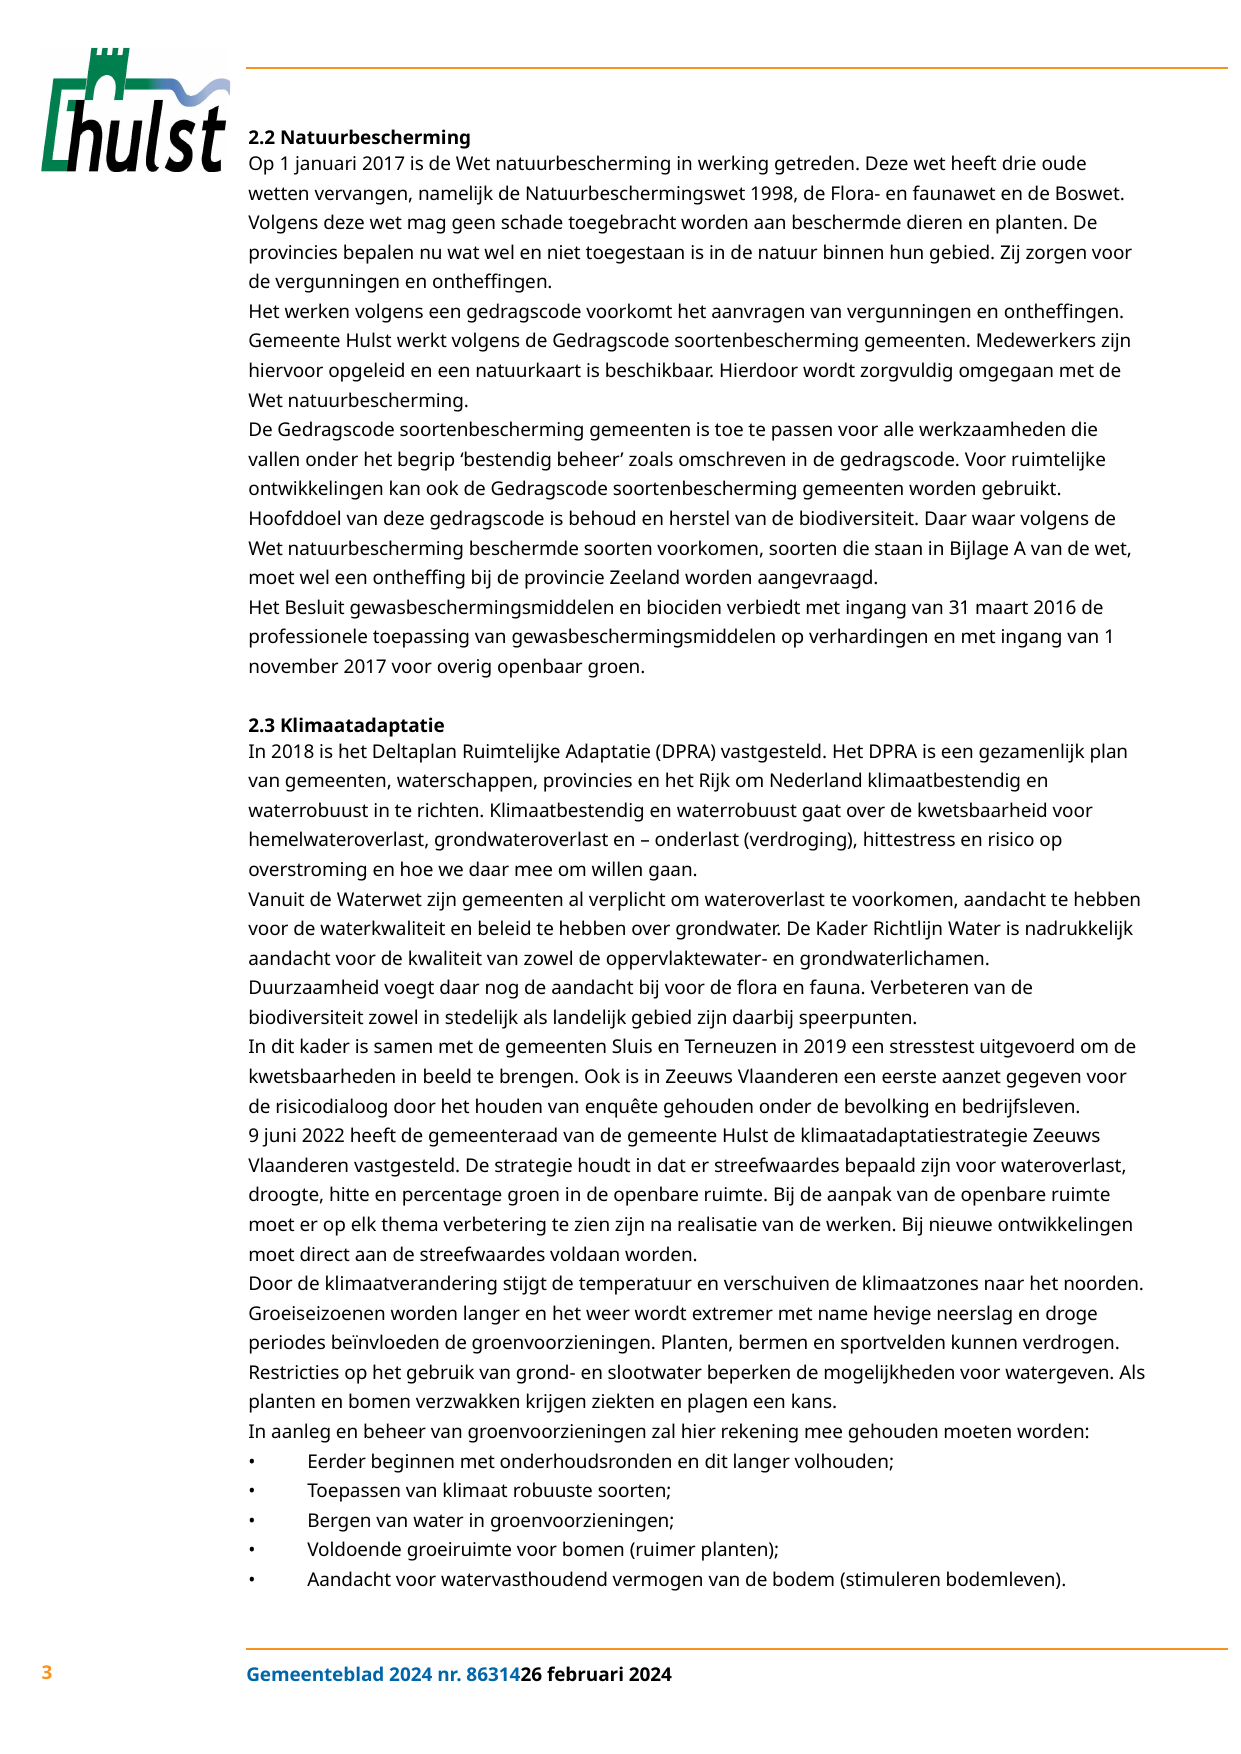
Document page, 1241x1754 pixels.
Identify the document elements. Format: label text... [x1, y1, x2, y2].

text 9 juni 2022 heeft de gemeenteraad van de gemeente Hulst de klimaatadaptatiestrategie Zeeuws Vlaanderen vastgesteld. De strategie houdt in dat er streefwaardes bepaald zijn voor wateroverlast, droogte, hitte en percentage groen in de openbare ruimte. Bij de aanpak van de openbare ruimte moet er op elk thema verbetering te zien zijn na realisatie van de werken. Bij nieuwe ontwikkelingen moet direct aan de streefwaardes voldaan worden. [248, 1122, 1152, 1267]
text Op 1 januari 2017 is de Wet natuurbescherming in werking getreden. Deze wet heeft drie oude wetten vervangen, namelijk de Natuurbeschermingswet 1998, de Flora- en faunawet en de Boswet. Volgens deze wet mag geen schade toegebracht worden aan beschermde dieren en planten. De provincies bepalen nu wat wel en niet toegestaan is in de natuur binnen hun gebied. Zij zorgen voor de vergunningen en ontheffingen. [248, 150, 1152, 294]
text 2.3 Klimaatadaptatie [248, 712, 1152, 738]
text In 2018 is het Deltaplan Ruimtelijke Adaptatie (DPRA) vastgesteld. Het DPRA is een gezamenlijk plan van gemeenten, waterschappen, provincies en het Rijk om Nederland klimaatbestendig en waterrobuust in te richten. Klimaatbestendig en waterrobuust gaat over de kwetsbaarheid voor hemelwateroverlast, grondwateroverlast en – onderlast (verdroging), hittestress en risico op overstroming en hoe we daar mee om willen gaan. [248, 738, 1152, 882]
list Bergen van water in groenvoorzieningen; [248, 1507, 1152, 1533]
picture [41, 47, 231, 172]
text In aanleg en beheer van groenvoorzieningen zal hier rekening mee gehouden moeten worden: [248, 1418, 1152, 1444]
text In dit kader is samen met de gemeenten Sluis en Terneuzen in 2019 een stresstest uitgevoerd om de kwetsbaarheden in beeld te brengen. Ook is in Zeeuws Vlaanderen een eerste aanzet gegeven voor de risicodialoog door het houden van enquête gehouden onder de bevolking en bedrijfsleven. [248, 1034, 1152, 1119]
list Aandacht voor watervasthoudend vermogen van de bodem (stimuleren bodemleven). [248, 1566, 1152, 1592]
list Toepassen van klimaat robuuste soorten; [248, 1477, 1152, 1503]
text Door de klimaatverandering stijgt de temperatuur en verschuiven de klimaatzones naar het noorden. Groeiseizoenen worden langer en het weer wordt extremer met name hevige neerslag en droge periodes beïnvloeden de groenvoorzieningen. Planten, bermen en sportvelden kunnen verdrogen. Restricties op het gebruik van grond- en slootwater beperken de mogelijkheden voor watergeven. Als planten en bomen verzwakken krijgen ziekten en plagen een kans. [248, 1270, 1152, 1414]
text Het werken volgens een gedragscode voorkomt het aanvragen van vergunningen en ontheffingen. Gemeente Hulst werkt volgens de Gedragscode soortenbescherming gemeenten. Medewerkers zijn hiervoor opgeleid en een natuurkaart is beschikbaar. Hierdoor wordt zorgvuldig omgegaan met de Wet natuurbescherming. [248, 298, 1152, 412]
list Eerder beginnen met onderhoudsronden en dit langer volhouden; [248, 1448, 1152, 1474]
text Duurzaamheid voegt daar nog de aandacht bij voor de flora en fauna. Verbeteren van de biodiversiteit zowel in stedelijk als landelijk gebied zijn daarbij speerpunten. [248, 974, 1152, 1030]
list Voldoende groeiruimte voor bomen (ruimer planten); [248, 1537, 1152, 1562]
text De Gedragscode soortenbescherming gemeenten is toe te passen voor alle werkzaamheden die vallen onder het begrip ‘bestendig beheer’ zoals omschreven in de gedragscode. Voor ruimtelijke ontwikkelingen kan ook de Gedragscode soortenbescherming gemeenten worden gebruikt. Hoofddoel van deze gedragscode is behoud en herstel van de biodiversiteit. Daar waar volgens de Wet natuurbescherming beschermde soorten voorkomen, soorten die staan in Bijlage A van de wet, moet wel een ontheffing bij de provincie Zeeland worden aangevraagd. [248, 416, 1152, 590]
text Vanuit de Waterwet zijn gemeenten al verplicht om wateroverlast te voorkomen, aandacht te hebben voor de waterkwaliteit en beleid te hebben over grondwater. De Kader Richtlijn Water is nadrukkelijk aandacht voor de kwaliteit van zowel de oppervlaktewater- en grondwaterlichamen. [248, 886, 1152, 971]
text Het Besluit gewasbeschermingsmiddelen en biociden verbiedt met ingang van 31 maart 2016 de professionele toepassing van gewasbeschermingsmiddelen op verhardingen en met ingang van 1 november 2017 voor overig openbaar groen. [248, 594, 1152, 679]
text 2.2 Natuurbescherming [248, 124, 1152, 150]
